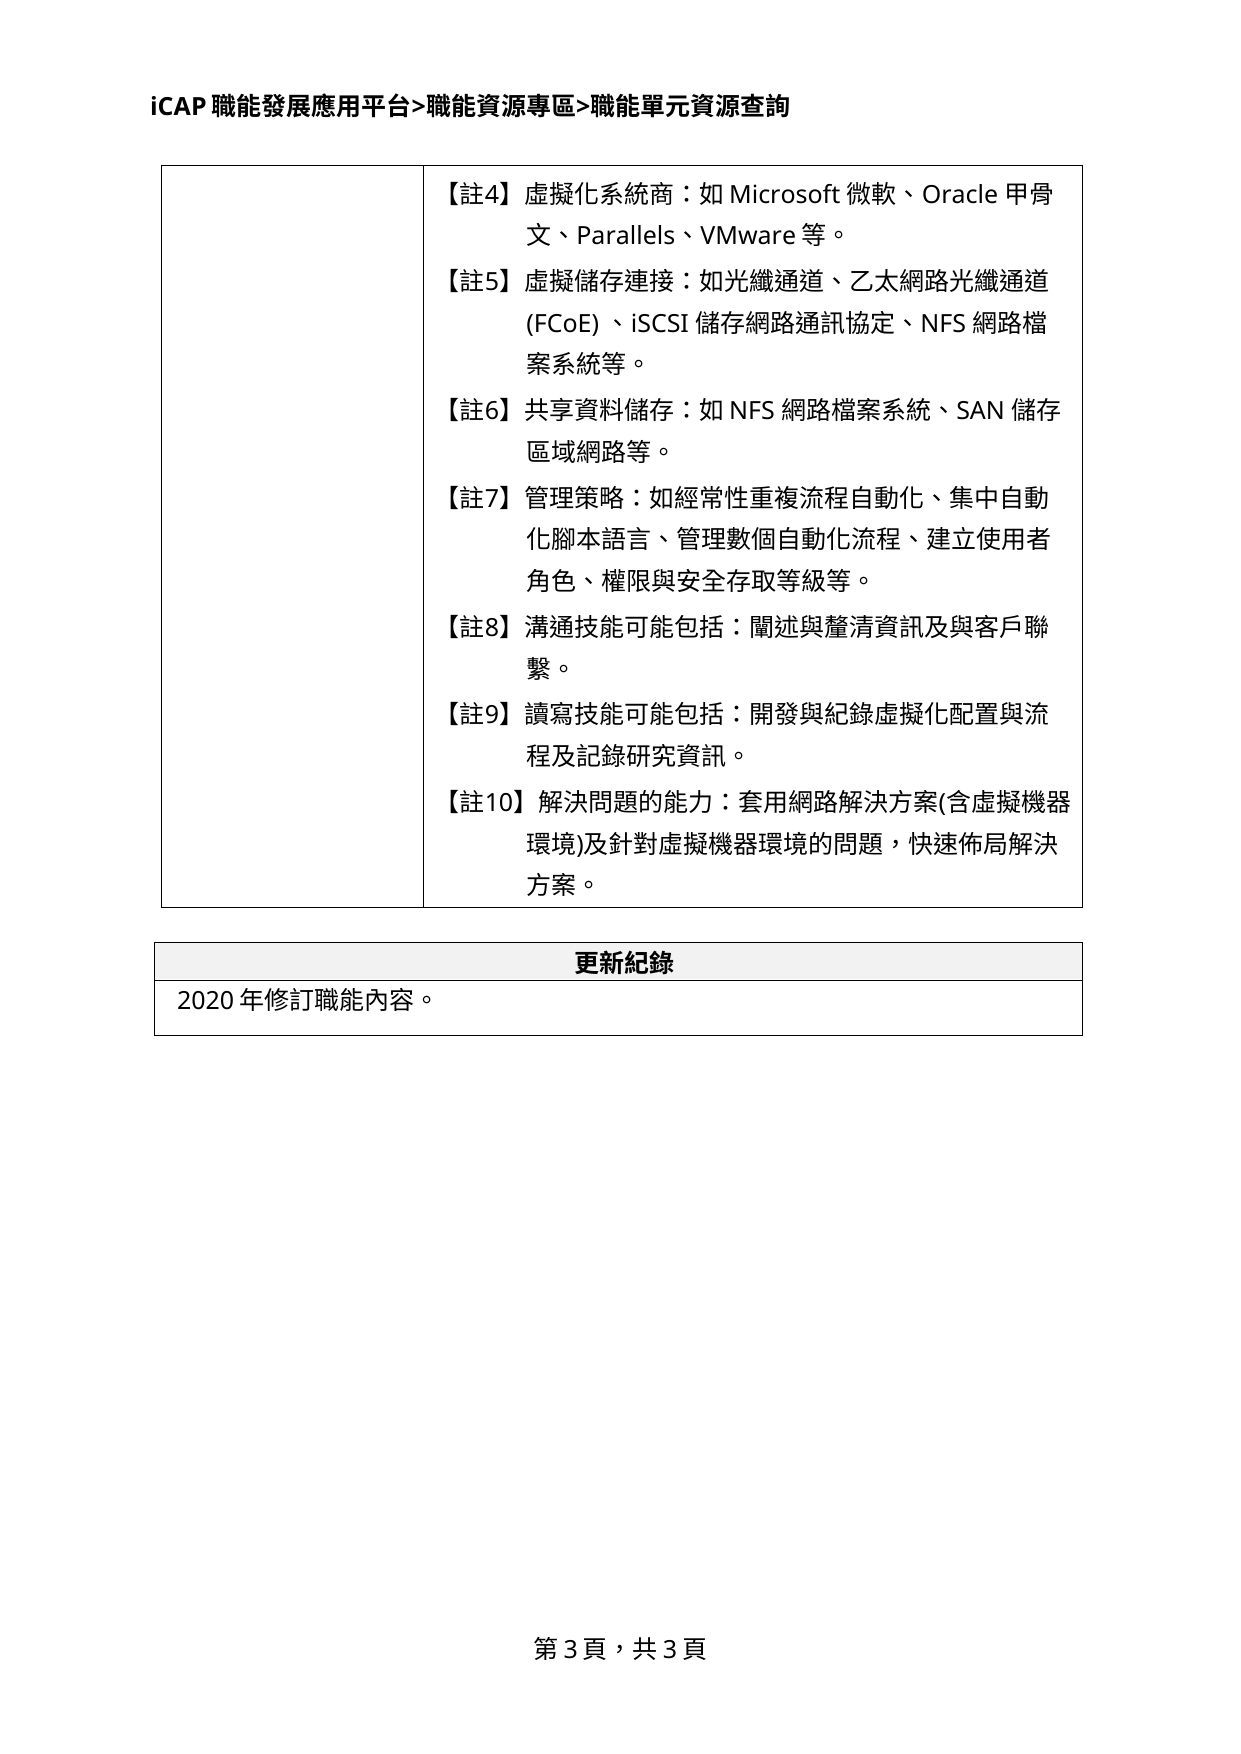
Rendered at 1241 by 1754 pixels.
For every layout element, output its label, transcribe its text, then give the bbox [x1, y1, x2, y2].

table_cell 企業需求內容：如預防性維護與診斷政策、問題解決流程、網路管理的角色與技術責任、廠商與產品服務層面的支援協議、工作環境等。 虛擬交換器：如分散式虛擬交換器、Hyper-V 虛擬交換器、開放式虛擬交換器、標準虛擬交換器等。 數個網路：如外部網路、內部網路、管理網路、私人網路、製造網路、儲存網路、虛擬區域網路、vMotion 網路等。 虛擬化系統商：如Microsoft 微軟、Oracle 甲骨文、Parallels、VMware等。 虛擬儲存連接：如光纖通道、乙太網路光纖通道 (FCoE) 、iSCSI 儲存網路通訊協定、NFS 網路檔案系統等。 共享資料儲存：如NFS 網路檔案系統、SAN 儲存區域網路等。 管理策略：如經常性重複流程自動化、集中自動化腳本語言、管理數個自動化流程、建立使用者角色、權限與安全存取等級等。 溝通技能可能包括：闡述與釐清資訊及與客戶聯繫。 讀寫技能可能包括：開發與紀錄虛擬化配置與流程及記錄研究資訊。 解決問題的能力：套用網路解決方案(含虛擬機器環境)及針對虛擬機器環境的問題，快速佈局解決方案。 [424, 166, 1082, 907]
table_header 更新紀錄 [155, 943, 1082, 979]
table_cell [162, 166, 423, 907]
table_cell 2020年修訂職能內容。 [155, 981, 1082, 1035]
